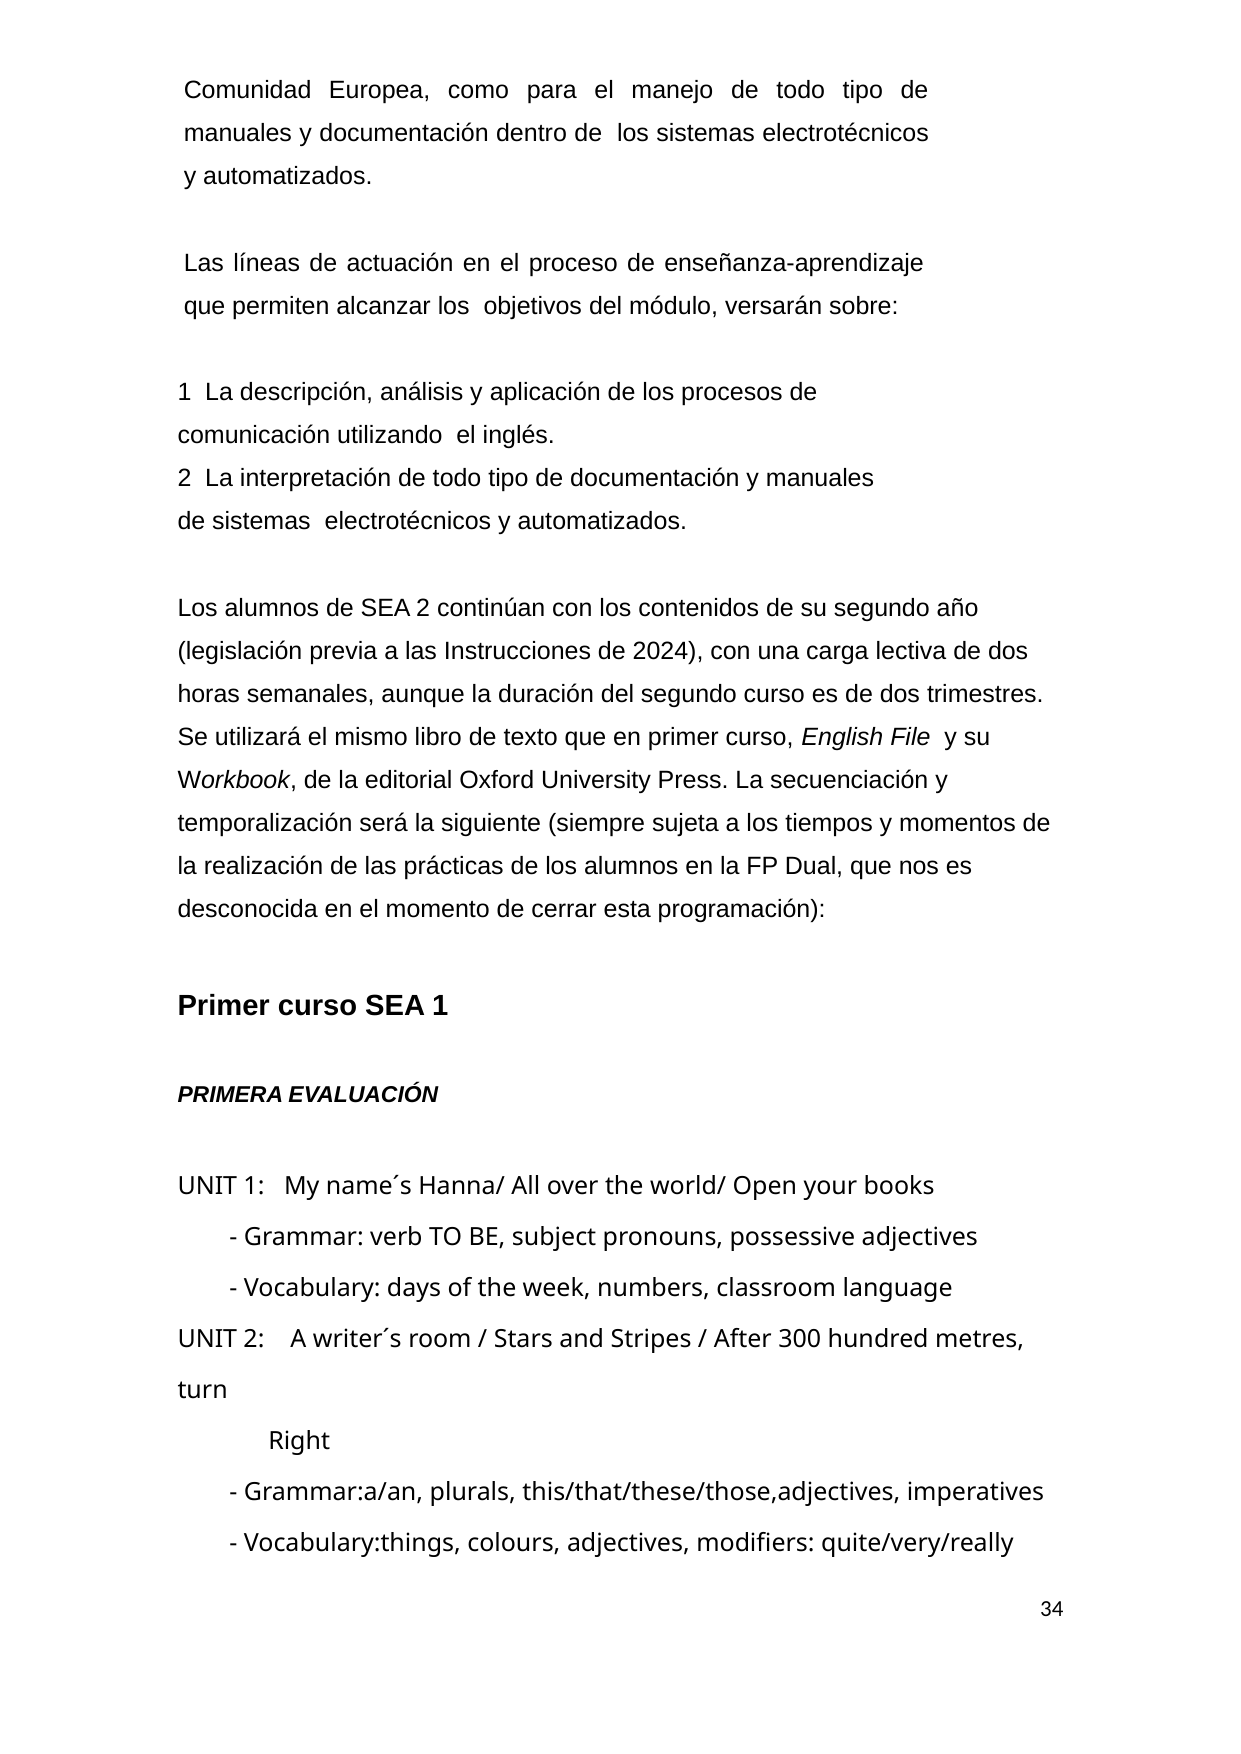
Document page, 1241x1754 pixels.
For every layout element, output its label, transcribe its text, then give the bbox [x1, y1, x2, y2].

text UNIT 1: My name´s Hanna/ All over the world/ Open your books [177, 1168, 1063, 1202]
text Se utilizará el mismo libro de texto que en primer curso, English File y su Workbook, de la editorial Oxford University Press. La secuenciación y temporalización será la siguiente (siempre sujeta a los tiempos y momentos de la realización de las prácticas de los alumnos en la FP Dual, que nos es desconocida en el momento de cerrar esta programación): [177, 722, 1063, 923]
text - Vocabulary: days of the week, numbers, classroom language [177, 1270, 1063, 1304]
text 2 La interpretación de todo tipo de documentación y manuales [177, 463, 926, 492]
text - Vocabulary:things, colours, adjectives, modifiers: quite/very/really [177, 1525, 1063, 1559]
text comunicación utilizando el inglés. [177, 420, 919, 449]
text Primer curso SEA 1 [177, 988, 1063, 1021]
text de sistemas electrotécnicos y automatizados. [177, 506, 926, 535]
text 1 La descripción, análisis y aplicación de los procesos de [177, 377, 919, 406]
text Las líneas de actuación en el proceso de enseñanza-aprendizaje que permiten alcanzar los objetivos del módulo, versarán sobre: [183, 247, 926, 319]
text UNIT 2: A writer´s room / Stars and Stripes / After 300 hundred metres, turn [177, 1321, 1063, 1406]
text PRIMERA EVALUACIÓN [177, 1081, 1063, 1108]
text Comunidad Europea, como para el manejo de todo tipo de manuales y documentación dentro de los sistemas electrotécnicos y automatizados. [183, 75, 930, 190]
text - Grammar: verb TO BE, subject pronouns, possessive adjectives [177, 1219, 1063, 1253]
text Right [177, 1423, 1063, 1457]
text - Grammar:a/an, plurals, this/that/these/those,adjectives, imperatives [177, 1474, 1063, 1508]
text Los alumnos de SEA 2 continúan con los contenidos de su segundo año (legislación previa a las Instrucciones de 2024), con una carga lectiva de dos horas semanales, aunque la duración del segundo curso es de dos trimestres. [177, 592, 1063, 707]
